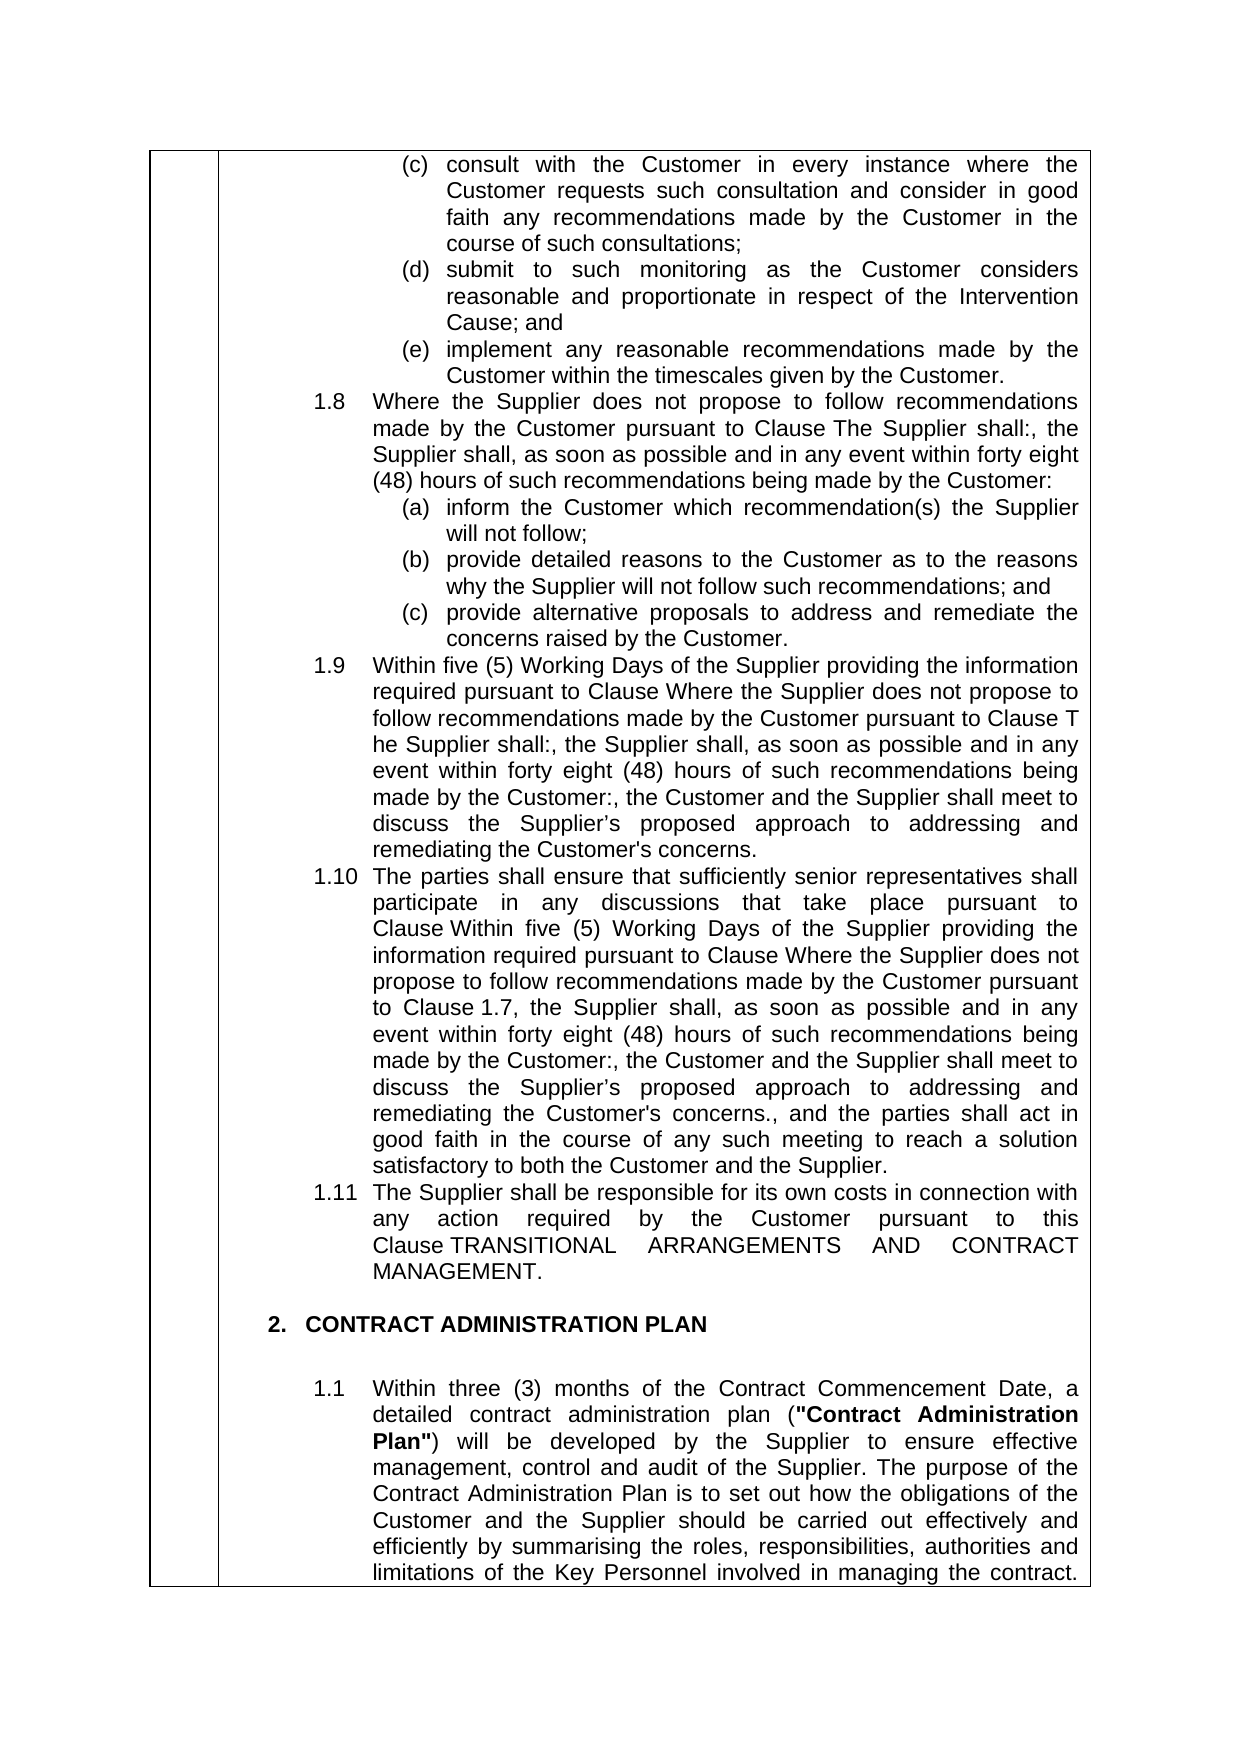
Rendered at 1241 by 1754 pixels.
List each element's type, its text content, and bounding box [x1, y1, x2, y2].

table_header Transitional Arrangements and Contract Management TRANSITIONAL ARRANGEMENTS AND CONTRACT MANAGEMENT Where required by Appendix A to Annex 1 of Contract Schedule 2 of the Contract Terms, the Supplier will be required to support the Transitional Services. In providing support to such Transitional Services, the Supplier shall comply with the Transitional KPIs detailed in Annex 3 of Contract Schedule 2 of the Contract Terms. Where the Supplier fails to meet the Transitional KPIs , pursuant to Clause 1.2, such failure being an ("Intervention Cause"), the Customer may give notice to the Supplier ("Intervention Notice") giving details of the intervention and requiring a meeting between the Customer Representative and the Supplier Representative ("Intervention Meeting") to discuss the Intervention Cause at a time and location specified by the Customer. A failure to meet will the Transitional KPIs not give rise to Supplier Non-Performance (as defined at Clause 28 of the Contract Terms) save to the extent that the same cause has resulted in the Supplier otherwise failing to provide the Goods and/or Services in accordance with the Service Levels, or complying with its other obligations under this Contract, in which case the Customer's rights pursuant to this Clause 1 are without prejudice to the Customer's other rights under this Contract. The Customers' and Supplier's overall objective in the Intervention Meeting shall be to prevent or mitigate the effects of, and (to the extent capable of being remedied) to remedy, the Intervention Cause and to avoid the occurrence of similar circumstances in the future. In furtherance of this objective (but without diminishing the Supplier's responsibilities under this Contract), the parties agree that, following the Intervention Meeting, the Customer may undertake any one or more of the following actions: observe the conduct of and work alongside the Supplier Personnel to the extent that the Customer considers reasonable and proportionate having regard to the Intervention Cause; gather any information the Customer considers relevant in the furtherance of its objective; make recommendations to the Supplier as to how the Intervention Cause might be mitigated or avoided in the future; and/or take any other steps that the Customer reasonably considers necessary or expedient in order to mitigate or rectify the Intervention Cause. The Supplier shall: work alongside, provide information to, co-operate in good faith with and adopt any reasonable methodology in providing the Services recommended by the Customer; ensure that the Customer has all the access it may require in order to carry out any actions that it has been agreed the Customer shall undertake; consult with the Customer in every instance where the Customer requests such consultation and consider in good faith any recommendations made by the Customer in the course of such consultations; submit to such monitoring as the Customer considers reasonable and proportionate in respect of the Intervention Cause; and implement any reasonable recommendations made by the Customer within the timescales given by the Customer. Where the Supplier does not propose to follow recommendations made by the Customer pursuant to Clause 1.7, the Supplier shall, as soon as possible and in any event within forty eight (48) hours of such recommendations being made by the Customer: inform the Customer which recommendation(s) the Supplier will not follow; provide detailed reasons to the Customer as to the reasons why the Supplier will not follow such recommendations; and provide alternative proposals to address and remediate the concerns raised by the Customer. Within five (5) Working Days of the Supplier providing the information required pursuant to Clause 1.8, the Customer and the Supplier shall meet to discuss the Supplier’s proposed approach to addressing and remediating the Customer's concerns. The parties shall ensure that sufficiently senior representatives shall participate in any discussions that take place pursuant to Clause 1.9, and the parties shall act in good faith in the course of any such meeting to reach a solution satisfactory to both the Customer and the Supplier. The Supplier shall be responsible for its own costs in connection with any action required by the Customer pursuant to this Clause 1. CONTRACT ADMINISTRATION PLAN Within three (3) months of the Contract Commencement Date, a detailed contract administration plan ("Contract Administration Plan") will be developed by the Supplier to ensure effective management, control and audit of the Supplier. The purpose of the Contract Administration Plan is to set out how the obligations of the Customer and the Supplier should be carried out effectively and efficiently by summarising the roles, responsibilities, authorities and limitations of the Key Personnel involved in managing the contract. The Contract Administration Plan will also cover continuous improvement, identification of efficiencies and innovative ways of working and enhancing delivery in relation to the Services. The Contract Administration Plan is intended to encourage a positive working practice between the Customer and the Supplier. [219, 151, 1090, 1586]
table_header [151, 151, 218, 1586]
